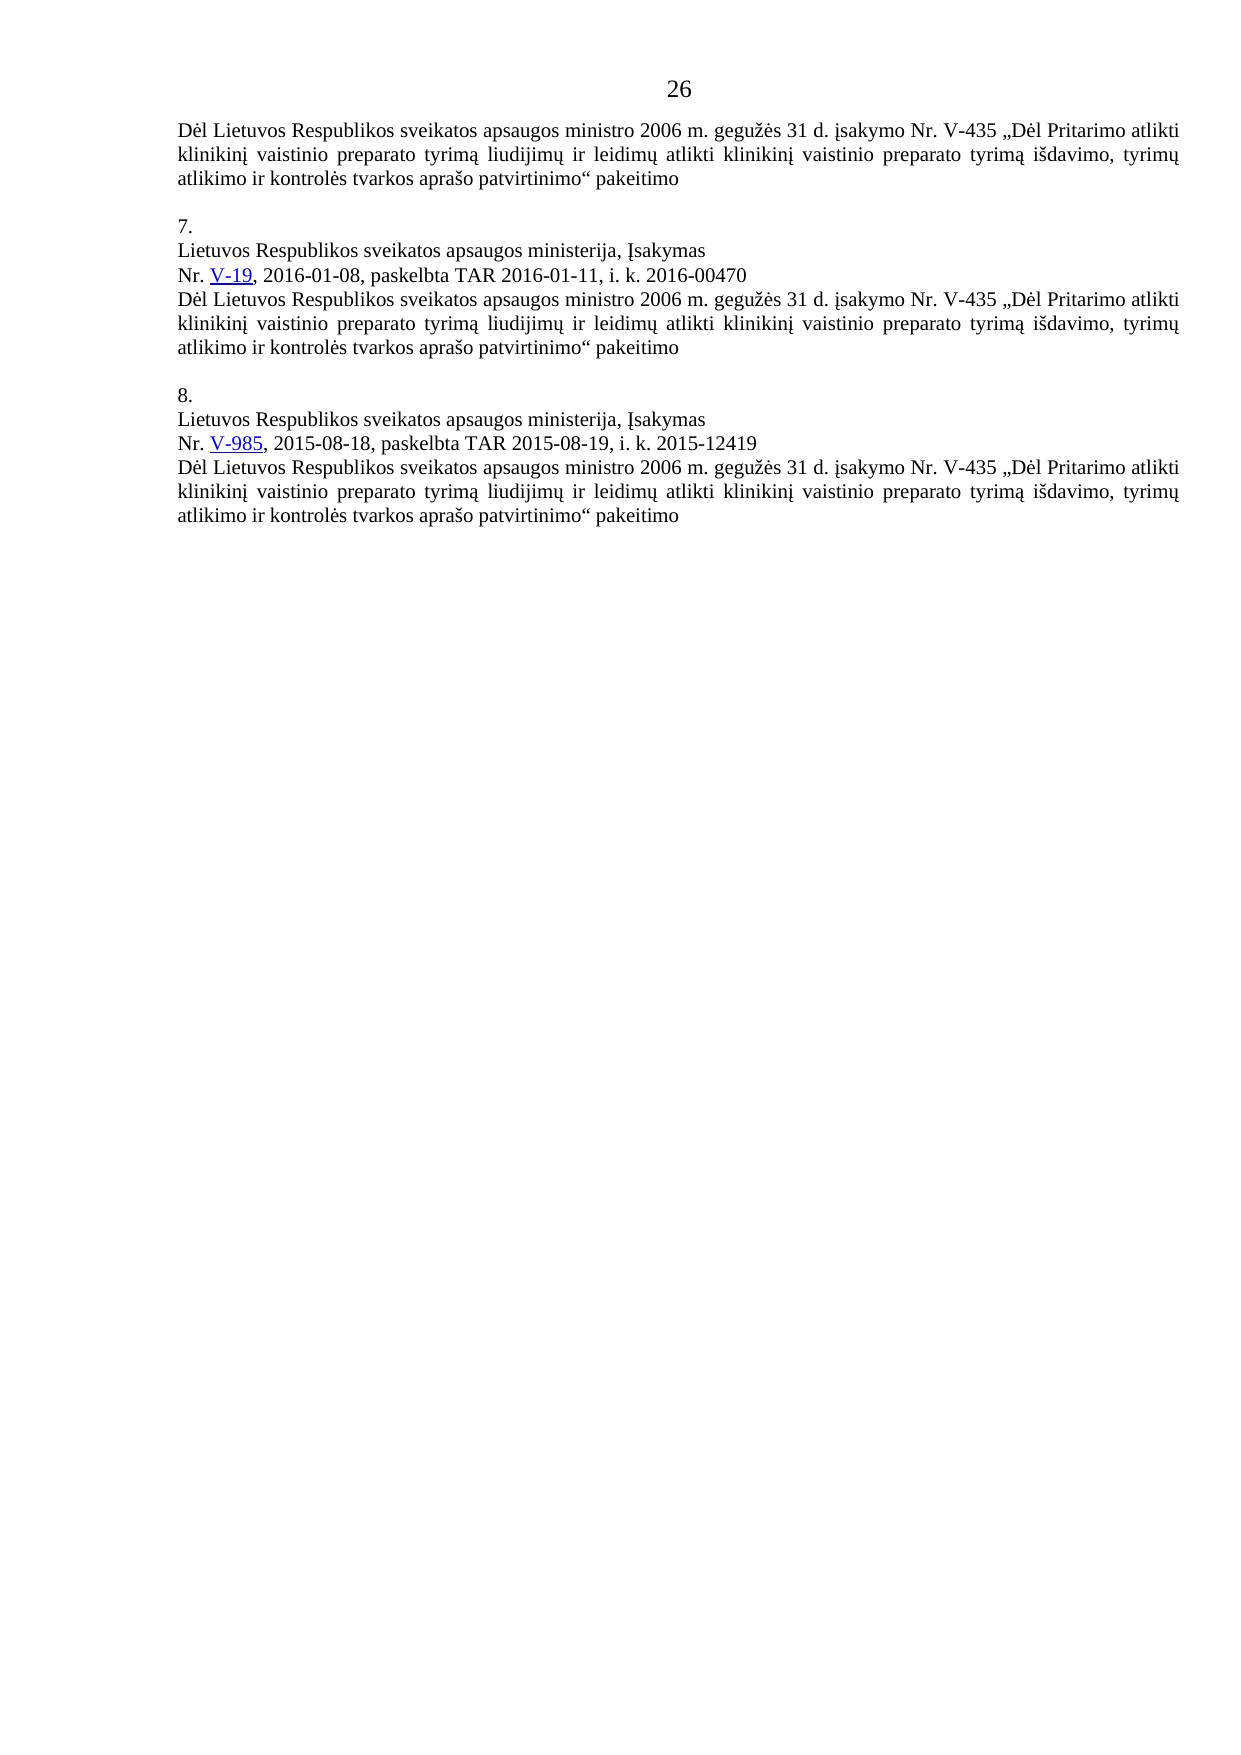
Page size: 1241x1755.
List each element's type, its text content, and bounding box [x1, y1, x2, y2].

text Nr. V-985, 2015-08-18, paskelbta TAR 2015-08-19, i. k. 2015-12419 [177, 431, 1181, 455]
text Lietuvos Respublikos sveikatos apsaugos ministerija, Įsakymas [177, 238, 1181, 262]
text Dėl Lietuvos Respublikos sveikatos apsaugos ministro 2006 m. gegužės 31 d. įsakymo Nr. V-435 „Dėl Pritarimo atlikti klinikinį vaistinio preparato tyrimą liudijimų ir leidimų atlikti klinikinį vaistinio preparato tyrimą išdavimo, tyrimų atlikimo ir kontrolės tvarkos aprašo patvirtinimo“ pakeitimo [177, 118, 1181, 190]
text 7. [177, 214, 1181, 238]
text Nr. V-19, 2016-01-08, paskelbta TAR 2016-01-11, i. k. 2016-00470 [177, 262, 1181, 287]
text Lietuvos Respublikos sveikatos apsaugos ministerija, Įsakymas [177, 407, 1181, 431]
text Dėl Lietuvos Respublikos sveikatos apsaugos ministro 2006 m. gegužės 31 d. įsakymo Nr. V-435 „Dėl Pritarimo atlikti klinikinį vaistinio preparato tyrimą liudijimų ir leidimų atlikti klinikinį vaistinio preparato tyrimą išdavimo, tyrimų atlikimo ir kontrolės tvarkos aprašo patvirtinimo“ pakeitimo [177, 287, 1181, 359]
text 8. [177, 383, 1181, 407]
text Dėl Lietuvos Respublikos sveikatos apsaugos ministro 2006 m. gegužės 31 d. įsakymo Nr. V-435 „Dėl Pritarimo atlikti klinikinį vaistinio preparato tyrimą liudijimų ir leidimų atlikti klinikinį vaistinio preparato tyrimą išdavimo, tyrimų atlikimo ir kontrolės tvarkos aprašo patvirtinimo“ pakeitimo [177, 455, 1181, 527]
